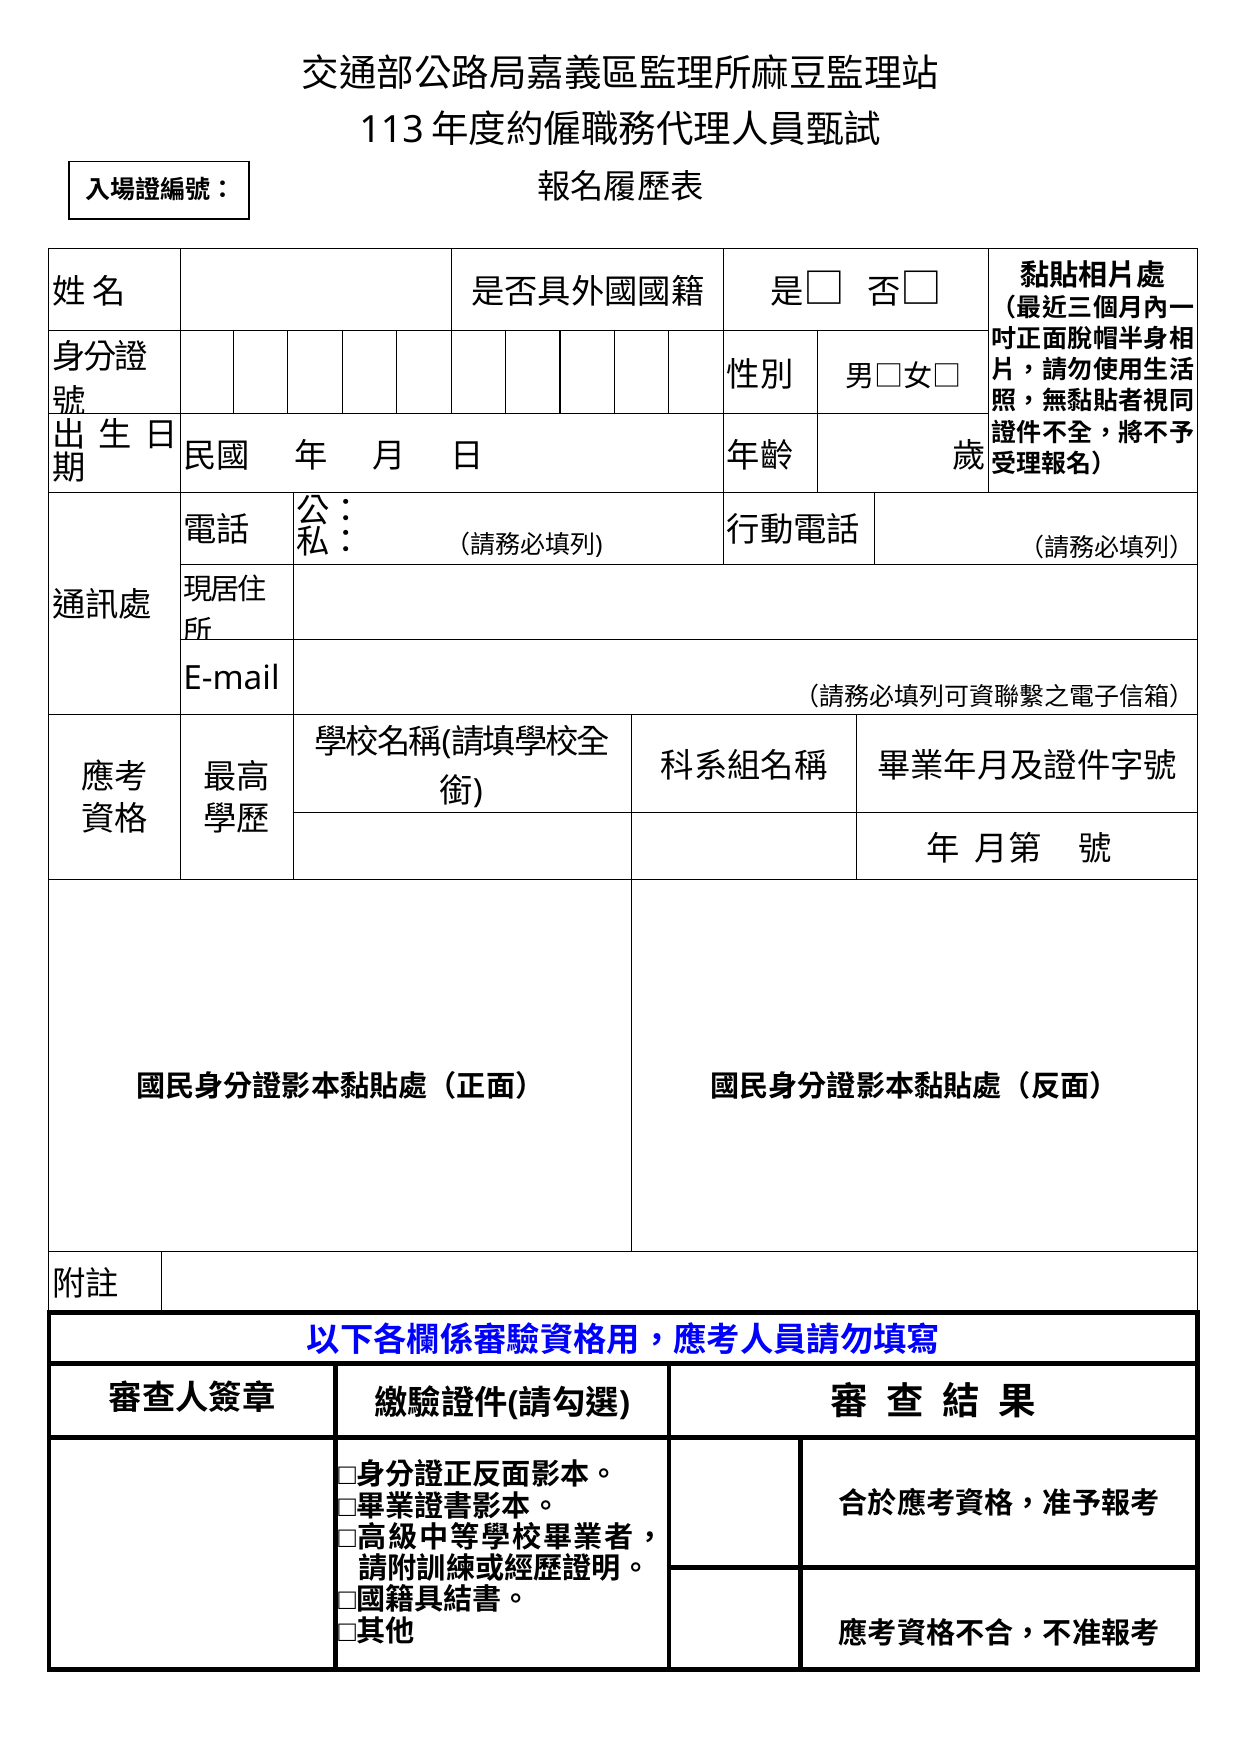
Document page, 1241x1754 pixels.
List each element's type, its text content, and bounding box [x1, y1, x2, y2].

table_cell [234, 331, 287, 413]
table_cell （請務必填列） [875, 493, 1197, 564]
table_cell [294, 565, 1197, 639]
table_header 黏貼相片處 （最近三個月內一吋正面脫帽半身相片，請勿使用生活照，無黏貼者視同證件不全，將不予受理報名） [989, 249, 1197, 492]
table_cell 應考 資格 [49, 715, 180, 879]
table_cell 應考資格不合，不准報考 [803, 1570, 1195, 1667]
table_header 是□ 否□ [724, 249, 988, 330]
table_cell [294, 813, 631, 879]
table_cell 國民身分證影本黏貼處（反面） [632, 880, 1197, 1251]
table_cell [181, 331, 233, 413]
table_cell 通訊處 [49, 493, 180, 714]
table_header 姓 名 [49, 249, 180, 330]
table_cell 行動電話 [724, 493, 874, 564]
table_cell [397, 331, 451, 413]
table_cell 出生日期 [49, 414, 180, 492]
table_cell 合於應考資格，准予報考 [803, 1440, 1195, 1565]
table_header 是否具外國國籍 [452, 249, 723, 330]
table_cell 最高 學歷 [181, 715, 293, 879]
table_cell □身分證正反面影本。 □畢業證書影本。 □高級中等學校畢業者，請附訓練或經歷證明。 □國籍具結書。 □其他 [338, 1440, 667, 1667]
text 交通部公路局嘉義區監理所麻豆監理站 [89, 41, 1152, 98]
table_cell 身分證號 [49, 331, 180, 413]
table_cell [506, 331, 559, 413]
table_cell [343, 331, 396, 413]
table_cell [669, 331, 723, 413]
table_cell 公： 私： （請務必填列) [294, 493, 723, 564]
text ： [85, 206, 233, 211]
table_cell 繳驗證件(請勾選) [338, 1366, 667, 1435]
table_cell 現居住所 [181, 565, 293, 639]
table_cell 審 查 結 果 [671, 1366, 1195, 1435]
table_cell 電話 [181, 493, 293, 564]
table_cell 以下各欄係審驗資格用，應考人員請勿填寫 [51, 1315, 1195, 1361]
table_cell 年 月第 號 [857, 813, 1197, 879]
text 113年度約僱職務代理人員甄試 [89, 98, 1152, 154]
table_cell 民國 年 月 日 [181, 414, 723, 492]
table_cell 畢業年月及證件字號 [857, 715, 1197, 812]
table_cell [615, 331, 668, 413]
table_cell [671, 1440, 798, 1565]
table_cell 男□女□ [818, 331, 988, 413]
table_cell [51, 1440, 333, 1667]
table_cell 年齡 [724, 414, 817, 492]
table_cell 審查人簽章 [51, 1366, 333, 1435]
table_cell 附註 [49, 1252, 161, 1310]
table_cell [561, 331, 614, 413]
table_cell [452, 331, 505, 413]
table_cell 國民身分證影本黏貼處（正面） [49, 880, 631, 1251]
text 報名履歷表 [89, 154, 1152, 210]
table_cell [288, 331, 342, 413]
table_cell [162, 1252, 1197, 1310]
table_cell 學校名稱(請填學校全銜) [294, 715, 631, 812]
table_cell 歲 [818, 414, 988, 492]
table_cell 科系組名稱 [632, 715, 856, 812]
table_cell [632, 813, 856, 879]
table_cell E-mail [181, 640, 293, 714]
table_cell （請務必填列可資聯繫之電子信箱） [294, 640, 1197, 714]
text 入場證編號： [85, 170, 233, 206]
table_cell [671, 1570, 798, 1667]
table_cell 性別 [724, 331, 817, 413]
table_header [181, 249, 451, 330]
